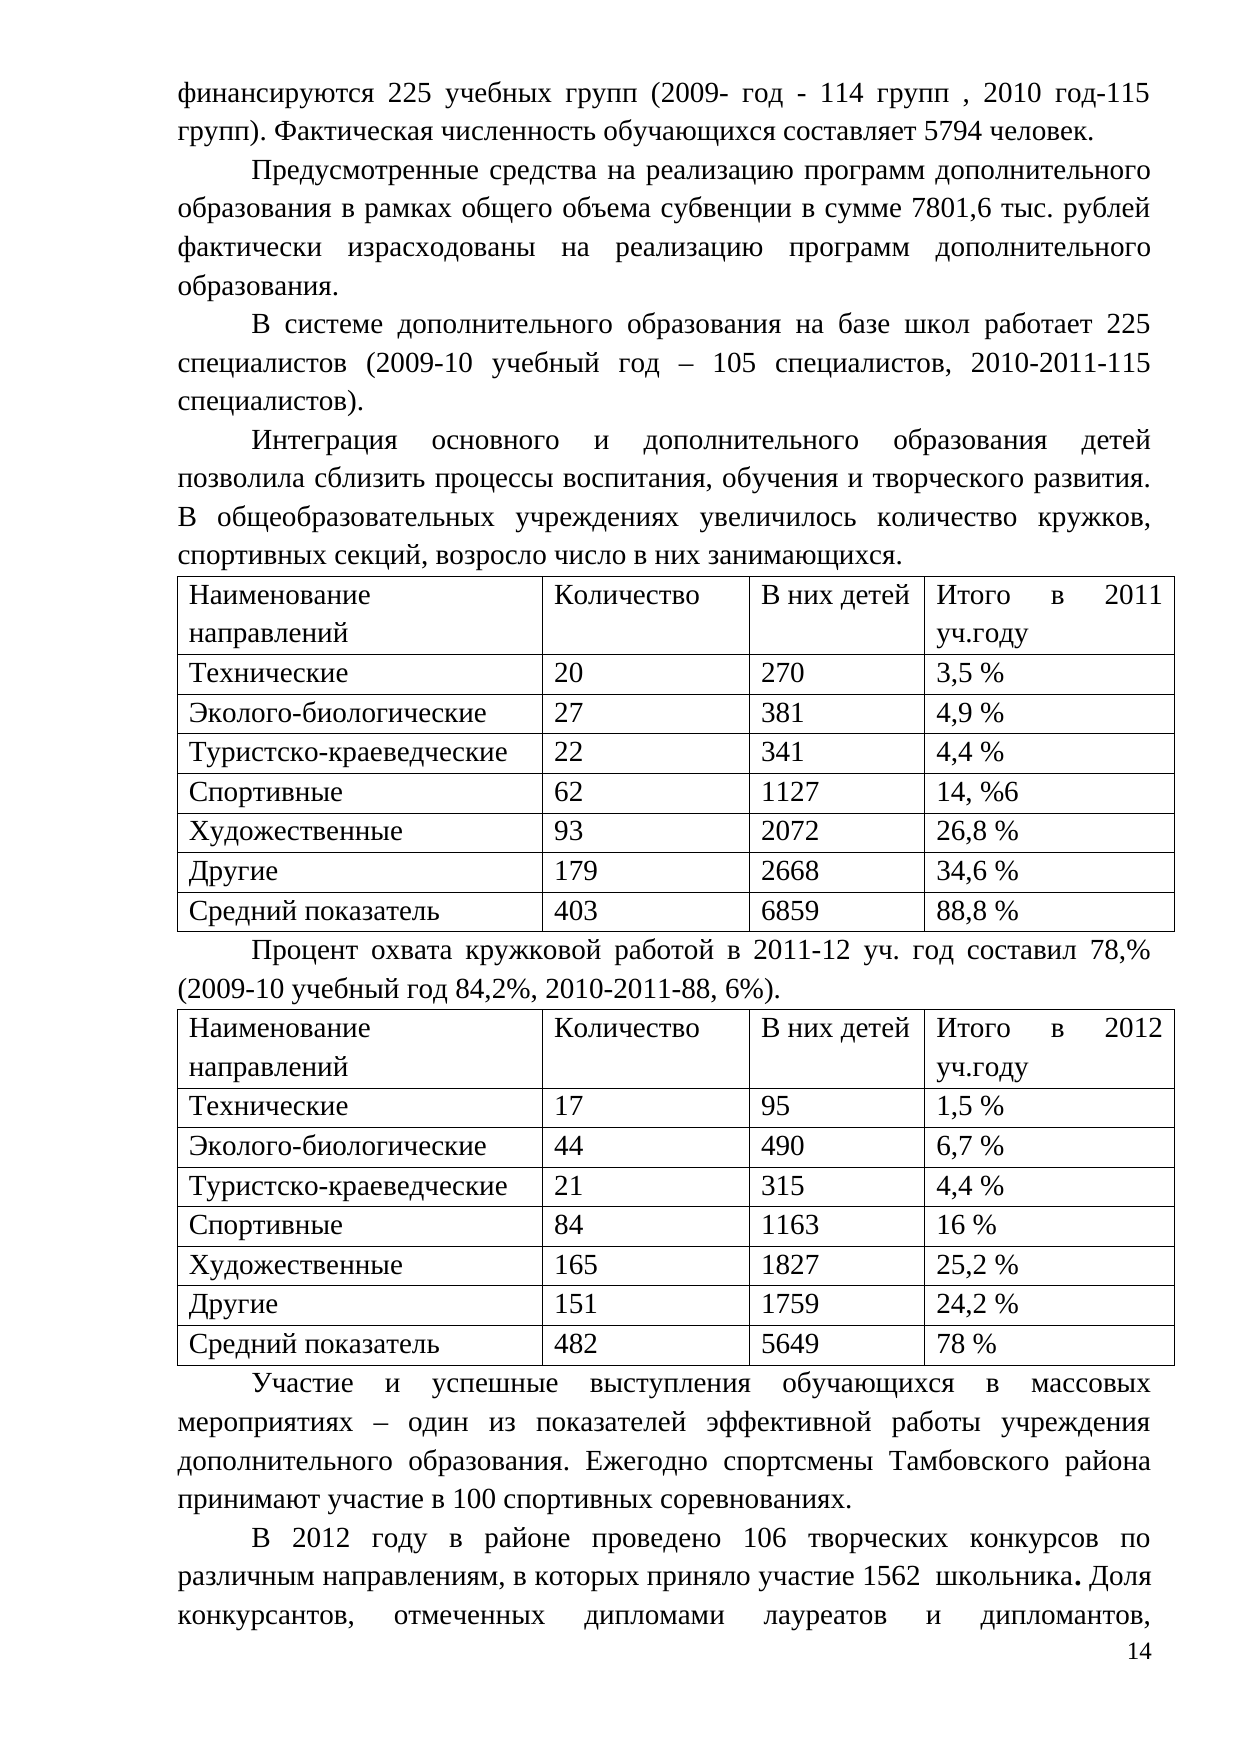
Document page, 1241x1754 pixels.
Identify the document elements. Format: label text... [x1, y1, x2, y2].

table_cell Другие [178, 1286, 542, 1325]
table_cell 84 [543, 1207, 749, 1246]
table_cell Эколого-биологические [178, 695, 542, 733]
table_cell 20 [543, 655, 749, 694]
table_cell 6,7 % [925, 1128, 1174, 1167]
table_cell 16 % [925, 1207, 1174, 1246]
table_cell 22 [543, 734, 749, 773]
table_cell 341 [750, 734, 924, 773]
table_cell 151 [543, 1286, 749, 1325]
table_cell 78 % [925, 1326, 1174, 1364]
table_header Итого в 2012 уч.году [925, 1010, 1174, 1087]
table_cell Другие [178, 853, 542, 892]
text В системе дополнительного образования на базе школ работает 225 специалистов (2009-10 учебный год – 105 специалистов, 2010-2011-115 специалистов). [177, 306, 1152, 417]
table_cell Художественные [178, 1247, 542, 1285]
table_cell 95 [750, 1089, 924, 1127]
table_cell 21 [543, 1168, 749, 1206]
table_header В них детей [750, 577, 924, 654]
text Интеграция основного и дополнительного образования детей позволила сблизить процессы воспитания, обучения и творческого развития. В общеобразовательных учреждениях увеличилось количество кружков, спортивных секций, возросло число в них занимающихся. [177, 422, 1152, 571]
table_cell 4,4 % [925, 1168, 1174, 1206]
text В 2012 году в районе проведено 106 творческих конкурсов по различным направлениям, в которых приняло участие 1562 школьника. Доля конкурсантов, отмеченных дипломами лауреатов и дипломантов, [177, 1520, 1152, 1630]
table_cell 490 [750, 1128, 924, 1167]
table_cell 165 [543, 1247, 749, 1285]
text Процент охвата кружковой работой в 2011-12 уч. год составил 78,% (2009-10 учебный год 84,2%, 2010-2011-88, 6%). [177, 932, 1152, 1004]
text Участие и успешные выступления обучающихся в массовых мероприятиях – один из показателей эффективной работы учреждения дополнительного образования. Ежегодно спортсмены Тамбовского района принимают участие в 100 спортивных соревнованиях. [177, 1366, 1152, 1515]
table_cell 1,5 % [925, 1089, 1174, 1127]
table_cell 25,2 % [925, 1247, 1174, 1285]
table_cell Средний показатель [178, 1326, 542, 1364]
table_cell 482 [543, 1326, 749, 1364]
table_cell Туристско-краеведческие [178, 1168, 542, 1206]
table_cell 93 [543, 814, 749, 852]
table_cell 1163 [750, 1207, 924, 1246]
table_header В них детей [750, 1010, 924, 1087]
table_cell 270 [750, 655, 924, 694]
table_header Количество [543, 577, 749, 654]
table_cell 1127 [750, 774, 924, 812]
table_cell Средний показатель [178, 893, 542, 931]
table_cell Художественные [178, 814, 542, 852]
table_cell 26,8 % [925, 814, 1174, 852]
table_cell 62 [543, 774, 749, 812]
table_cell 5649 [750, 1326, 924, 1364]
table_cell Туристско-краеведческие [178, 734, 542, 773]
table_cell Спортивные [178, 1207, 542, 1246]
table_cell Технические [178, 1089, 542, 1127]
table_cell 179 [543, 853, 749, 892]
table_cell 315 [750, 1168, 924, 1206]
table_cell 17 [543, 1089, 749, 1127]
table_header Наименование направлений [178, 1010, 542, 1087]
table_header Количество [543, 1010, 749, 1087]
text финансируются 225 учебных групп (2009- год - 114 групп , 2010 год-115 групп). Фактическая численность обучающихся составляет 5794 человек. [177, 75, 1152, 147]
table_cell 88,8 % [925, 893, 1174, 931]
table_cell 24,2 % [925, 1286, 1174, 1325]
table_cell 1827 [750, 1247, 924, 1285]
table_header Наименование направлений [178, 577, 542, 654]
table_cell 4,9 % [925, 695, 1174, 733]
table_cell 403 [543, 893, 749, 931]
table_header Итого в 2011 уч.году [925, 577, 1174, 654]
table_cell 1759 [750, 1286, 924, 1325]
table_cell 27 [543, 695, 749, 733]
table_cell 381 [750, 695, 924, 733]
table_cell 44 [543, 1128, 749, 1167]
text Предусмотренные средства на реализацию программ дополнительного образования в рамках общего объема субвенции в сумме 7801,6 тыс. рублей фактически израсходованы на реализацию программ дополнительного образования. [177, 152, 1152, 301]
table_cell 2668 [750, 853, 924, 892]
table_cell 2072 [750, 814, 924, 852]
table_cell Технические [178, 655, 542, 694]
table_cell 4,4 % [925, 734, 1174, 773]
table_cell 6859 [750, 893, 924, 931]
table_cell 34,6 % [925, 853, 1174, 892]
table_cell Эколого-биологические [178, 1128, 542, 1167]
table_cell 3,5 % [925, 655, 1174, 694]
table_cell 14, %6 [925, 774, 1174, 812]
table_cell Спортивные [178, 774, 542, 812]
